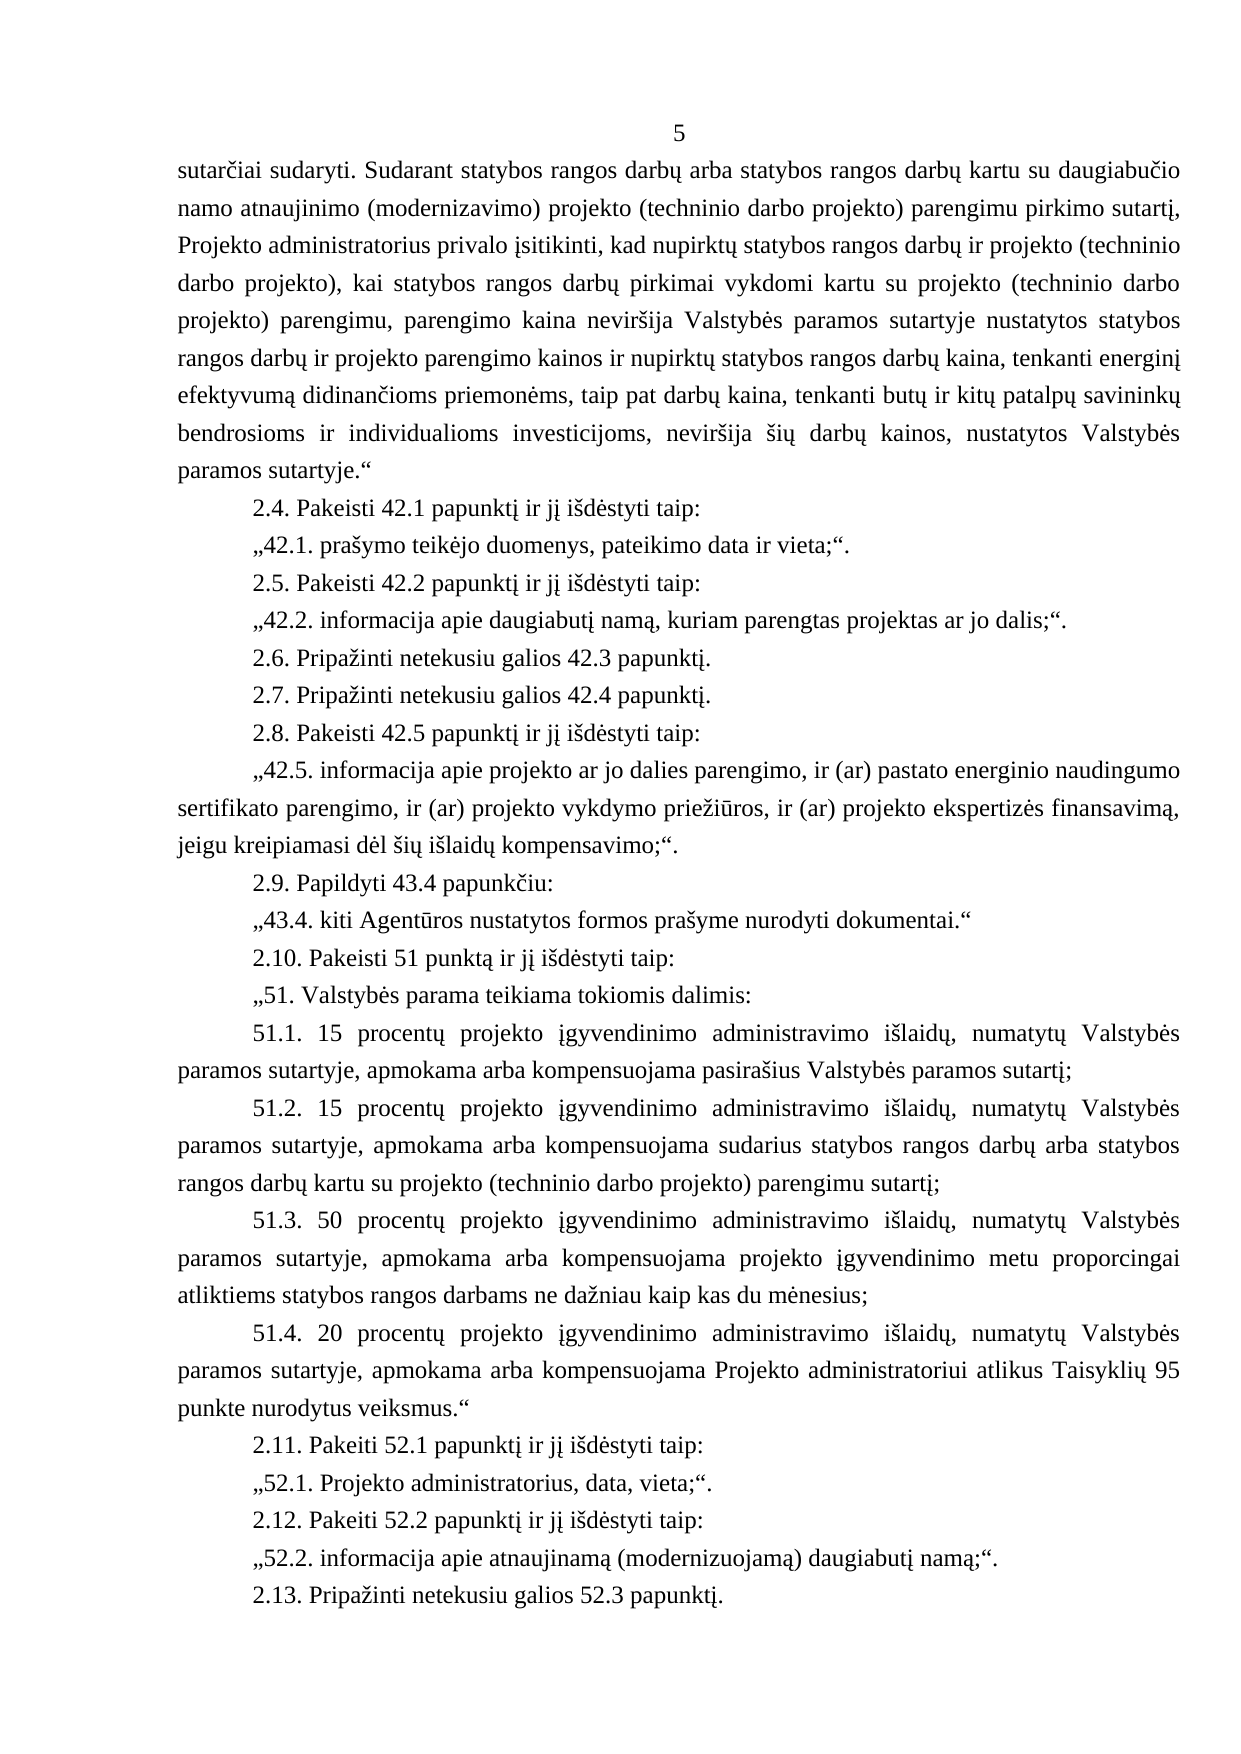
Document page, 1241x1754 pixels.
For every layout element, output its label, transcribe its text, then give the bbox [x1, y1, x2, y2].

text 2.5. Pakeisti 42.2 papunktį ir jį išdėstyti taip: [177, 559, 1181, 597]
text 2.11. Pakeiti 52.1 papunktį ir jį išdėstyti taip: [177, 1422, 1181, 1459]
text 2.8. Pakeisti 42.5 papunktį ir jį išdėstyti taip: [177, 709, 1181, 747]
text 2.7. Pripažinti netekusiu galios 42.4 papunktį. [177, 672, 1181, 709]
text „42.5. informacija apie projekto ar jo dalies parengimo, ir (ar) pastato energinio naudingumo sertifikato parengimo, ir (ar) projekto vykdymo priežiūros, ir (ar) projekto ekspertizės finansavimą, jeigu kreipiamasi dėl šių išlaidų kompensavimo;“. [177, 747, 1181, 859]
text 51.4. 20 procentų projekto įgyvendinimo administravimo išlaidų, numatytų Valstybės paramos sutartyje, apmokama arba kompensuojama Projekto administratoriui atlikus Taisyklių 95 punkte nurodytus veiksmus.“ [177, 1309, 1181, 1422]
text „42.2. informacija apie daugiabutį namą, kuriam parengtas projektas ar jo dalis;“. [177, 597, 1181, 634]
text „52.1. Projekto administratorius, data, vieta;“. [177, 1459, 1181, 1497]
text 2.13. Pripažinti netekusiu galios 52.3 papunktį. [177, 1572, 1181, 1609]
text „42.1. prašymo teikėjo duomenys, pateikimo data ir vieta;“. [177, 522, 1181, 559]
text 51.2. 15 procentų projekto įgyvendinimo administravimo išlaidų, numatytų Valstybės paramos sutartyje, apmokama arba kompensuojama sudarius statybos rangos darbų arba statybos rangos darbų kartu su projekto (techninio darbo projekto) parengimu sutartį; [177, 1084, 1181, 1197]
text 2.12. Pakeiti 52.2 papunktį ir jį išdėstyti taip: [177, 1497, 1181, 1534]
text sutarčiai sudaryti. Sudarant statybos rangos darbų arba statybos rangos darbų kartu su daugiabučio namo atnaujinimo (modernizavimo) projekto (techninio darbo projekto) parengimu pirkimo sutartį, Projekto administratorius privalo įsitikinti, kad nupirktų statybos rangos darbų ir projekto (techninio darbo projekto), kai statybos rangos darbų pirkimai vykdomi kartu su projekto (techninio darbo projekto) parengimu, parengimo kaina neviršija Valstybės paramos sutartyje nustatytos statybos rangos darbų ir projekto parengimo kainos ir nupirktų statybos rangos darbų kaina, tenkanti energinį efektyvumą didinančioms priemonėms, taip pat darbų kaina, tenkanti butų ir kitų patalpų savininkų bendrosioms ir individualioms investicijoms, neviršija šių darbų kainos, nustatytos Valstybės paramos sutartyje.“ [177, 147, 1181, 484]
text 51.3. 50 procentų projekto įgyvendinimo administravimo išlaidų, numatytų Valstybės paramos sutartyje, apmokama arba kompensuojama projekto įgyvendinimo metu proporcingai atliktiems statybos rangos darbams ne dažniau kaip kas du mėnesius; [177, 1197, 1181, 1309]
text „51. Valstybės parama teikiama tokiomis dalimis: [177, 972, 1181, 1009]
text „52.2. informacija apie atnaujinamą (modernizuojamą) daugiabutį namą;“. [177, 1534, 1181, 1572]
text 51.1. 15 procentų projekto įgyvendinimo administravimo išlaidų, numatytų Valstybės paramos sutartyje, apmokama arba kompensuojama pasirašius Valstybės paramos sutartį; [177, 1009, 1181, 1084]
text 2.10. Pakeisti 51 punktą ir jį išdėstyti taip: [177, 934, 1181, 972]
text 2.6. Pripažinti netekusiu galios 42.3 papunktį. [177, 634, 1181, 672]
text „43.4. kiti Agentūros nustatytos formos prašyme nurodyti dokumentai.“ [177, 897, 1181, 934]
text 2.4. Pakeisti 42.1 papunktį ir jį išdėstyti taip: [177, 484, 1181, 522]
text 2.9. Papildyti 43.4 papunkčiu: [177, 859, 1181, 897]
